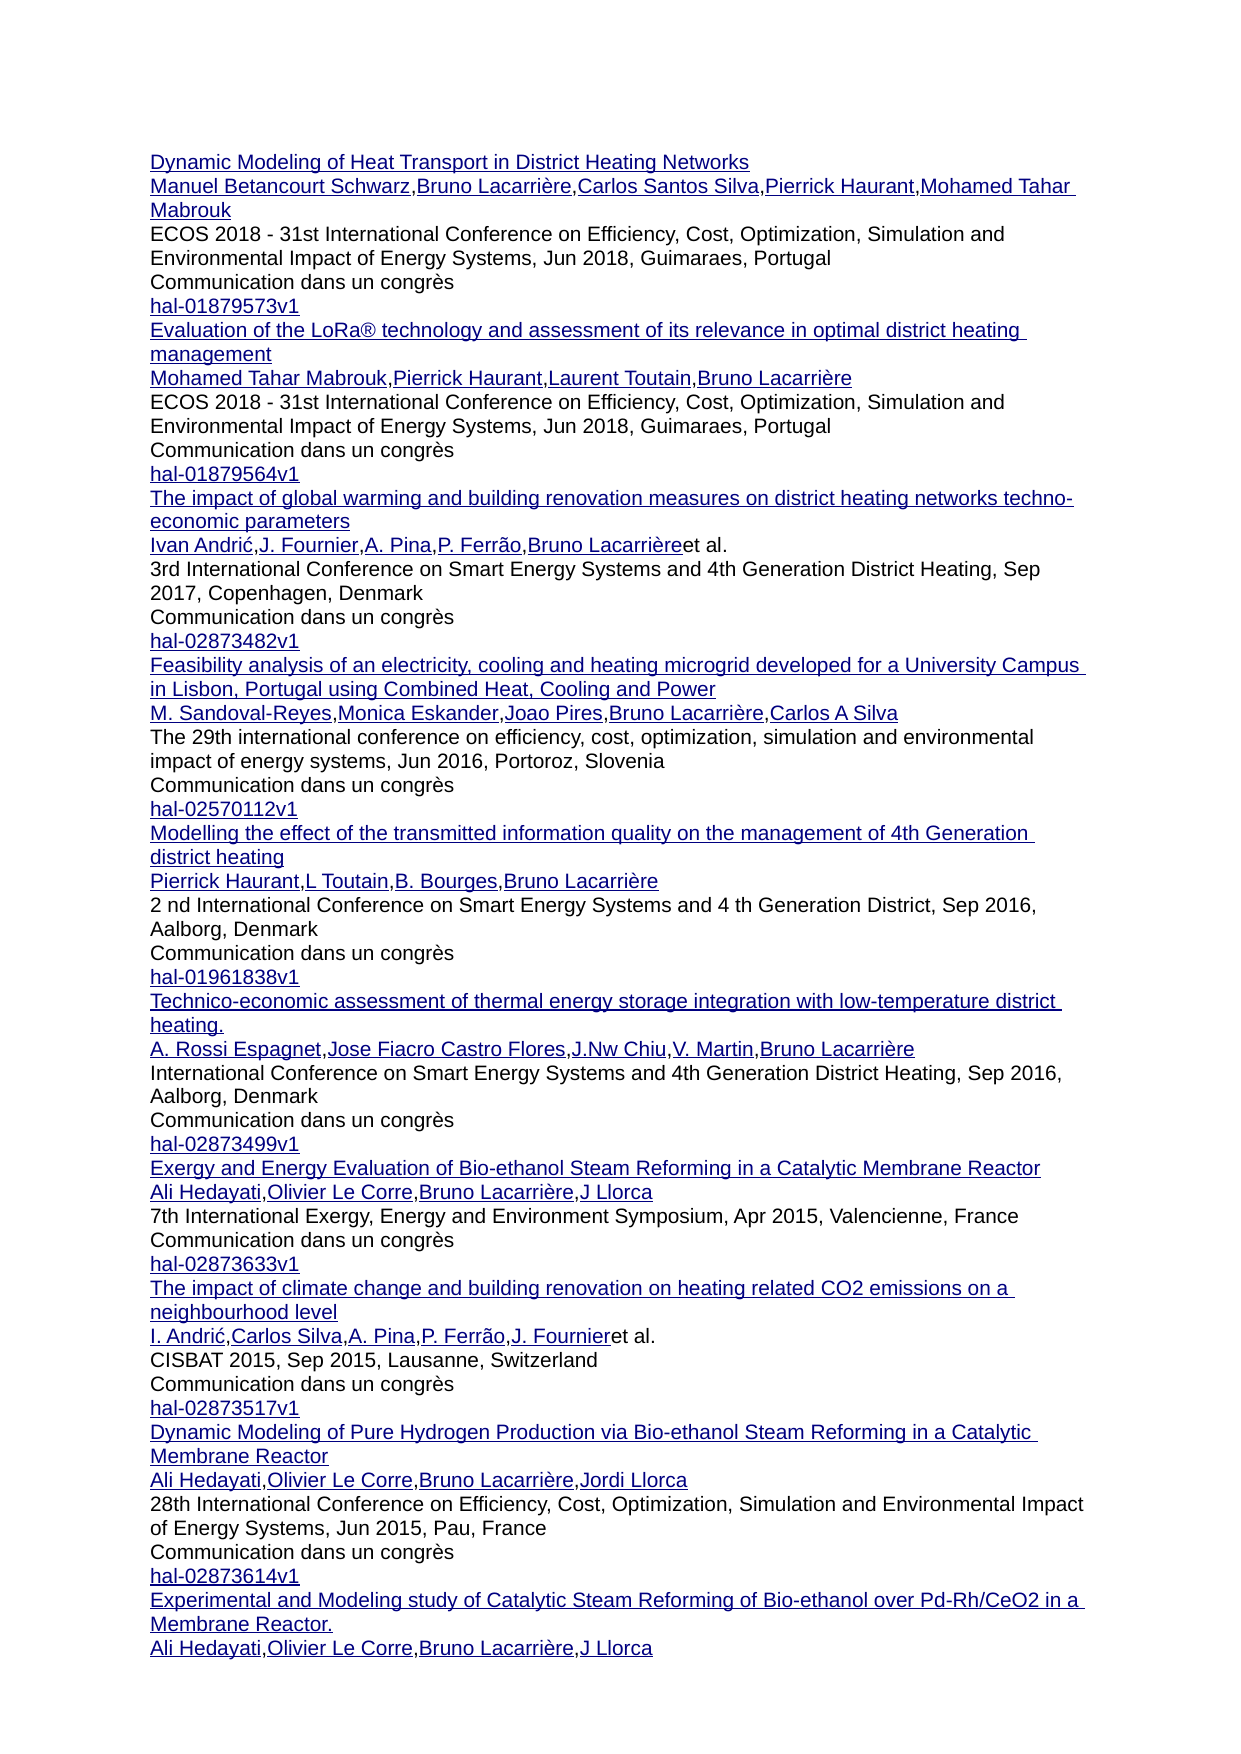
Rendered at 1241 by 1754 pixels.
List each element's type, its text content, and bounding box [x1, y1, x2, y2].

table_cell Experimental and Modeling study of Catalytic Steam Reforming of Bio-ethanol over Pd-Rh/CeO2 in a Membrane Reactor. Ali Hedayati,Olivier Le Corre,Bruno Lacarrière,J Llorca [150, 1588, 1090, 1659]
table_cell Dynamic Modeling of Heat Transport in District Heating Networks Manuel Betancourt Schwarz,Bruno Lacarrière,Carlos Santos Silva,Pierrick Haurant,Mohamed Tahar Mabrouk ECOS 2018 - 31st International Conference on Efficiency, Cost, Optimization, Simulation and Environmental Impact of Energy Systems, Jun 2018, Guimaraes, Portugal Communication dans un congrès hal-01879573v1 [150, 150, 1090, 318]
table_cell Dynamic Modeling of Pure Hydrogen Production via Bio-ethanol Steam Reforming in a Catalytic Membrane Reactor Ali Hedayati,Olivier Le Corre,Bruno Lacarrière,Jordi Llorca 28th International Conference on Efficiency, Cost, Optimization, Simulation and Environmental Impact of Energy Systems, Jun 2015, Pau, France Communication dans un congrès hal-02873614v1 [150, 1420, 1090, 1587]
table_cell The impact of global warming and building renovation measures on district heating networks techno-economic parameters Ivan Andrić,J. Fournier,A. Pina,P. Ferrão,Bruno Lacarrièreet al. 3rd International Conference on Smart Energy Systems and 4th Generation District Heating, Sep 2017, Copenhagen, Denmark Communication dans un congrès hal-02873482v1 [150, 485, 1090, 653]
table_cell Exergy and Energy Evaluation of Bio-ethanol Steam Reforming in a Catalytic Membrane Reactor Ali Hedayati,Olivier Le Corre,Bruno Lacarrière,J Llorca 7th International Exergy, Energy and Environment Symposium, Apr 2015, Valencienne, France Communication dans un congrès hal-02873633v1 [150, 1156, 1090, 1276]
table_cell Evaluation of the LoRa® technology and assessment of its relevance in optimal district heating management Mohamed Tahar Mabrouk,Pierrick Haurant,Laurent Toutain,Bruno Lacarrière ECOS 2018 - 31st International Conference on Efficiency, Cost, Optimization, Simulation and Environmental Impact of Energy Systems, Jun 2018, Guimaraes, Portugal Communication dans un congrès hal-01879564v1 [150, 318, 1090, 485]
table_cell Modelling the effect of the transmitted information quality on the management of 4th Generation district heating Pierrick Haurant,L Toutain,B. Bourges,Bruno Lacarrière 2 nd International Conference on Smart Energy Systems and 4 th Generation District, Sep 2016, Aalborg, Denmark Communication dans un congrès hal-01961838v1 [150, 821, 1090, 988]
table_cell The impact of climate change and building renovation on heating related CO2 emissions on a neighbourhood level I. Andrić,Carlos Silva,A. Pina,P. Ferrão,J. Fournieret al. CISBAT 2015, Sep 2015, Lausanne, Switzerland Communication dans un congrès hal-02873517v1 [150, 1276, 1090, 1420]
table_cell Technico-economic assessment of thermal energy storage integration with low-temperature district heating. A. Rossi Espagnet,Jose Fiacro Castro Flores,J.Nw Chiu,V. Martin,Bruno Lacarrière International Conference on Smart Energy Systems and 4th Generation District Heating, Sep 2016, Aalborg, Denmark Communication dans un congrès hal-02873499v1 [150, 989, 1090, 1156]
table_cell Feasibility analysis of an electricity, cooling and heating microgrid developed for a University Campus in Lisbon, Portugal using Combined Heat, Cooling and Power M. Sandoval-Reyes,Monica Eskander,Joao Pires,Bruno Lacarrière,Carlos A Silva The 29th international conference on efficiency, cost, optimization, simulation and environmental impact of energy systems, Jun 2016, Portoroz, Slovenia Communication dans un congrès hal-02570112v1 [150, 653, 1090, 821]
